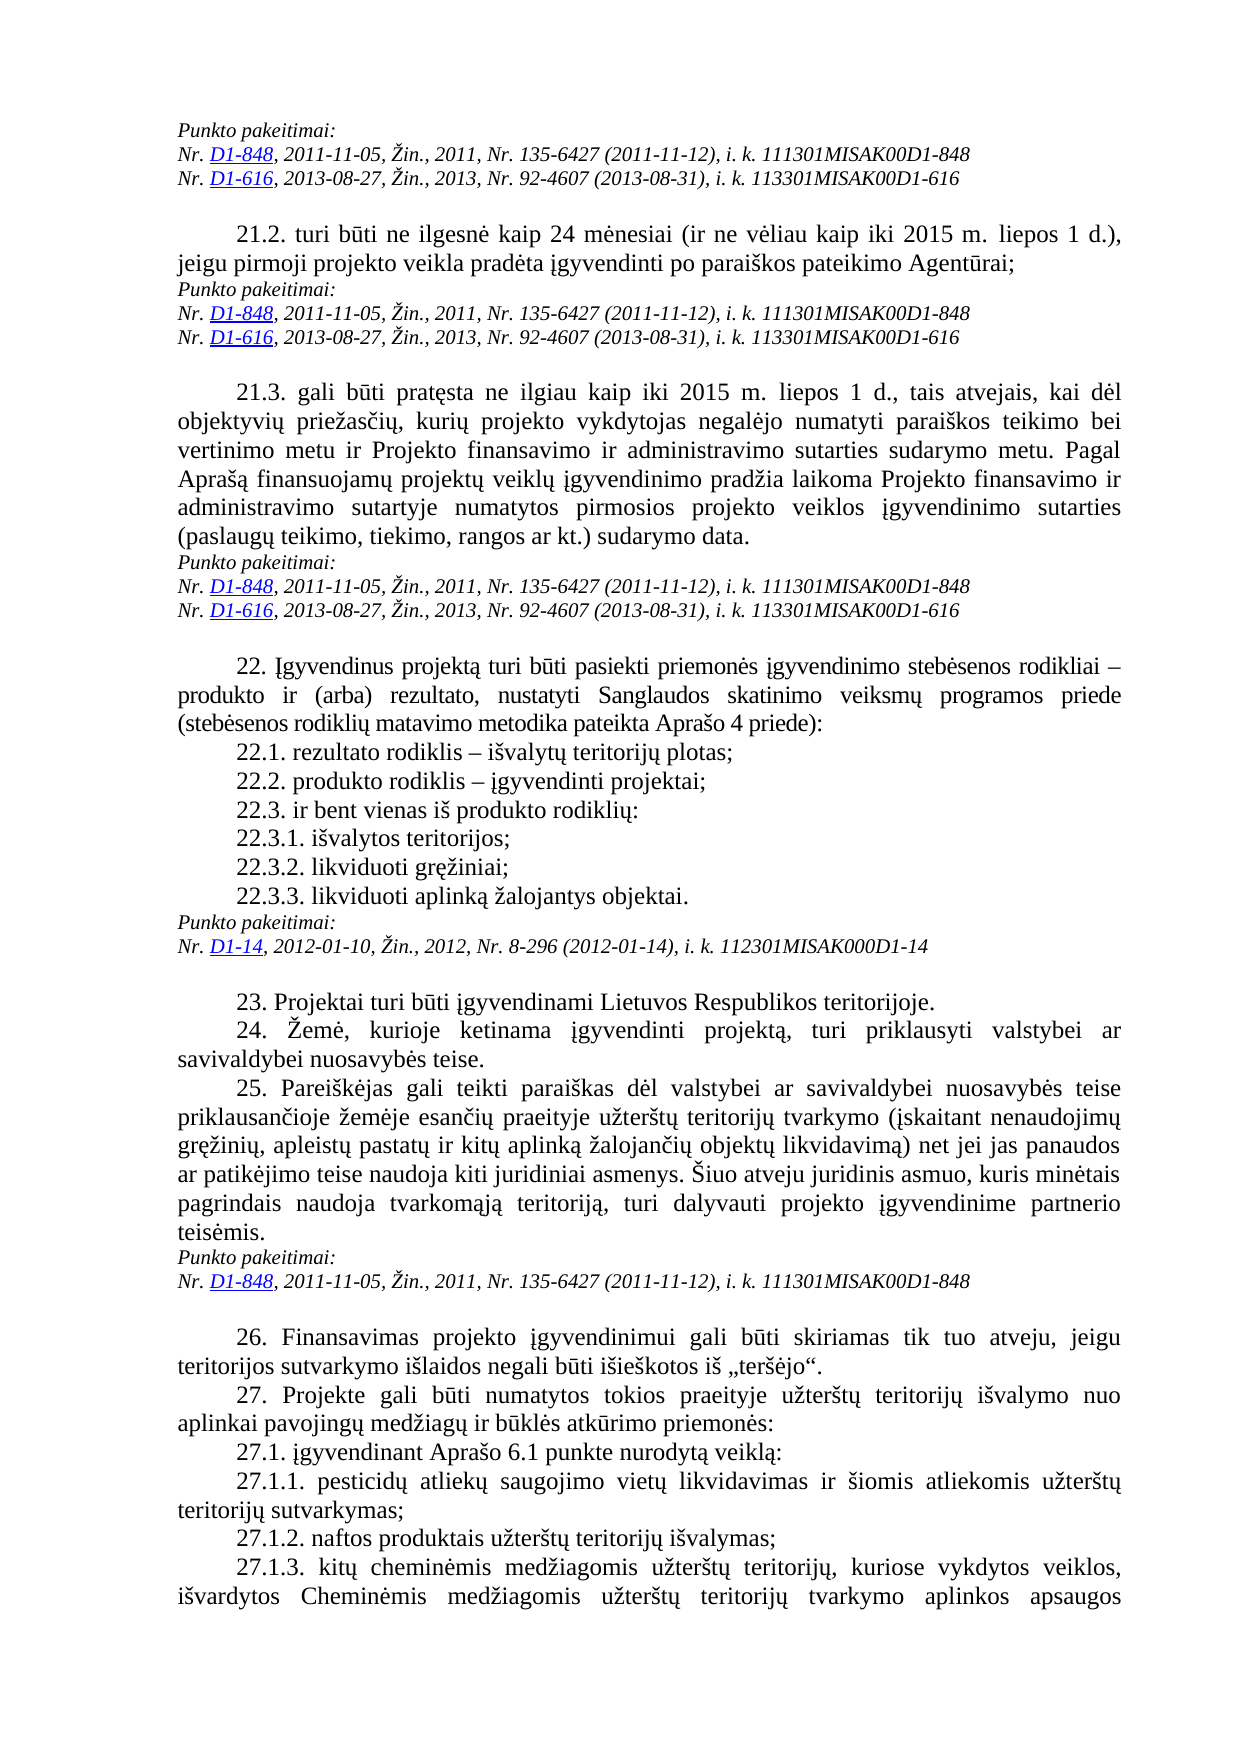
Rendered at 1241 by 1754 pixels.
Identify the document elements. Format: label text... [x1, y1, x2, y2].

text Nr. D1-616, 2013-08-27, Žin., 2013, Nr. 92-4607 (2013-08-31), i. k. 113301MISAK00D1-616 [177, 598, 1122, 622]
text 22.3. ir bent vienas iš produkto rodiklių: [177, 795, 1122, 823]
text Punkto pakeitimai: [177, 550, 1122, 574]
text 27.1.1. pesticidų atliekų saugojimo vietų likvidavimas ir šiomis atliekomis užterštų teritorijų sutvarkymas; [177, 1466, 1122, 1523]
text 22.3.1. išvalytos teritorijos; [177, 823, 1122, 852]
text Nr. D1-848, 2011-11-05, Žin., 2011, Nr. 135-6427 (2011-11-12), i. k. 111301MISAK00D1-848 [177, 301, 1122, 325]
text 21.3. gali būti pratęsta ne ilgiau kaip iki 2015 m. liepos 1 d., tais atvejais, kai dėl objektyvių priežasčių, kurių projekto vykdytojas negalėjo numatyti paraiškos teikimo bei vertinimo metu ir Projekto finansavimo ir administravimo sutarties sudarymo metu. Pagal Aprašą finansuojamų projektų veiklų įgyvendinimo pradžia laikoma Projekto finansavimo ir administravimo sutartyje numatytos pirmosios projekto veiklos įgyvendinimo sutarties (paslaugų teikimo, tiekimo, rangos ar kt.) sudarymo data. [177, 377, 1122, 550]
text Nr. D1-616, 2013-08-27, Žin., 2013, Nr. 92-4607 (2013-08-31), i. k. 113301MISAK00D1-616 [177, 166, 1122, 190]
text 26. Finansavimas projekto įgyvendinimui gali būti skiriamas tik tuo atveju, jeigu teritorijos sutvarkymo išlaidos negali būti išieškotos iš „teršėjo“. [177, 1322, 1122, 1380]
text Punkto pakeitimai: [177, 277, 1122, 301]
text 22. Įgyvendinus projektą turi būti pasiekti priemonės įgyvendinimo stebėsenos rodikliai – produkto ir (arba) rezultato, nustatyti Sanglaudos skatinimo veiksmų programos priede (stebėsenos rodiklių matavimo metodika pateikta Aprašo 4 priede): [177, 651, 1122, 737]
text 27.1.2. naftos produktais užterštų teritorijų išvalymas; [177, 1523, 1122, 1552]
text Nr. D1-848, 2011-11-05, Žin., 2011, Nr. 135-6427 (2011-11-12), i. k. 111301MISAK00D1-848 [177, 1269, 1122, 1293]
text 23. Projektai turi būti įgyvendinami Lietuvos Respublikos teritorijoje. [177, 987, 1122, 1015]
text Punkto pakeitimai: [177, 118, 1122, 142]
text 24. Žemė, kurioje ketinama įgyvendinti projektą, turi priklausyti valstybei ar savivaldybei nuosavybės teise. [177, 1015, 1122, 1073]
text 22.1. rezultato rodiklis – išvalytų teritorijų plotas; [177, 737, 1122, 766]
text Nr. D1-14, 2012-01-10, Žin., 2012, Nr. 8-296 (2012-01-14), i. k. 112301MISAK000D1-14 [177, 934, 1122, 958]
text 25. Pareiškėjas gali teikti paraiškas dėl valstybei ar savivaldybei nuosavybės teise priklausančioje žemėje esančių praeityje užterštų teritorijų tvarkymo (įskaitant nenaudojimų gręžinių, apleistų pastatų ir kitų aplinką žalojančių objektų likvidavimą) net jei jas panaudos ar patikėjimo teise naudoja kiti juridiniai asmenys. Šiuo atveju juridinis asmuo, kuris minėtais pagrindais naudoja tvarkomąją teritoriją, turi dalyvauti projekto įgyvendinime partnerio teisėmis. [177, 1073, 1122, 1245]
text 27. Projekte gali būti numatytos tokios praeityje užterštų teritorijų išvalymo nuo aplinkai pavojingų medžiagų ir būklės atkūrimo priemonės: [177, 1380, 1122, 1437]
text Punkto pakeitimai: [177, 910, 1122, 934]
text 27.1.3. kitų cheminėmis medžiagomis užterštų teritorijų, kuriose vykdytos veiklos, išvardytos Cheminėmis medžiagomis užterštų teritorijų tvarkymo aplinkos apsaugos [177, 1552, 1122, 1610]
text Nr. D1-848, 2011-11-05, Žin., 2011, Nr. 135-6427 (2011-11-12), i. k. 111301MISAK00D1-848 [177, 142, 1122, 166]
text 27.1. įgyvendinant Aprašo 6.1 punkte nurodytą veiklą: [177, 1437, 1122, 1466]
text Nr. D1-848, 2011-11-05, Žin., 2011, Nr. 135-6427 (2011-11-12), i. k. 111301MISAK00D1-848 [177, 574, 1122, 598]
text Nr. D1-616, 2013-08-27, Žin., 2013, Nr. 92-4607 (2013-08-31), i. k. 113301MISAK00D1-616 [177, 325, 1122, 349]
text 22.3.3. likviduoti aplinką žalojantys objektai. [177, 881, 1122, 910]
text 22.3.2. likviduoti gręžiniai; [177, 852, 1122, 881]
text 21.2. turi būti ne ilgesnė kaip 24 mėnesiai (ir ne vėliau kaip iki 2015 m. liepos 1 d.), jeigu pirmoji projekto veikla pradėta įgyvendinti po paraiškos pateikimo Agentūrai; [177, 219, 1122, 277]
text 22.2. produkto rodiklis – įgyvendinti projektai; [177, 766, 1122, 795]
text Punkto pakeitimai: [177, 1245, 1122, 1269]
